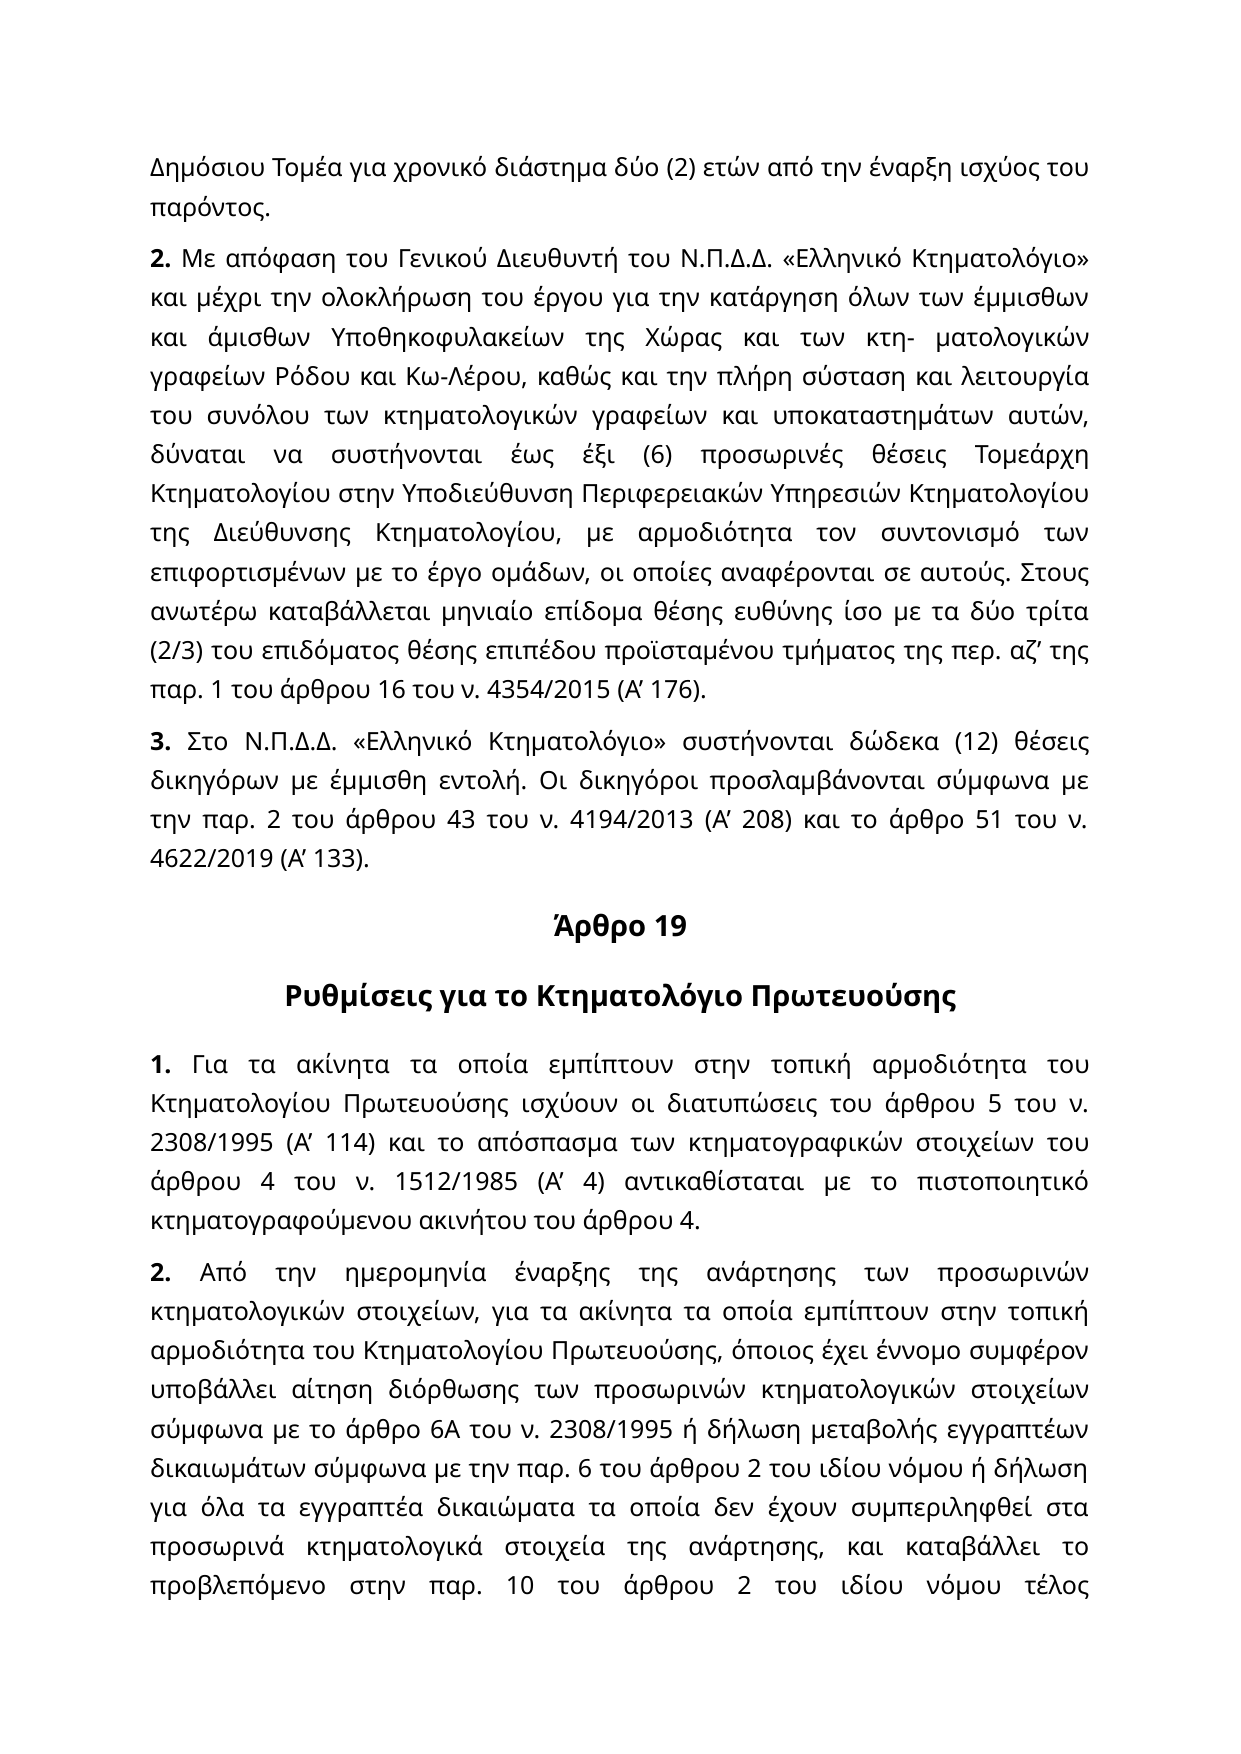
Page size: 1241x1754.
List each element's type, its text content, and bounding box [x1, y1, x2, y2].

text 3. Στο Ν.Π.Δ.Δ. «Ελληνικό Κτηματολόγιο» συστήνονται δώδεκα (12) θέσεις δικηγόρων με έμμισθη εντολή. Οι δικηγόροι προσλαμβάνονται σύμφωνα με την παρ. 2 του άρθρου 43 του ν. 4194/2013 (Α’ 208) και το άρθρο 51 του ν. 4622/2019 (Α’ 133). [150, 723, 1090, 875]
text 1. Για τα ακίνητα τα οποία εμπίπτουν στην τοπική αρμοδιότητα του Κτηματολογίου Πρωτευούσης ισχύουν οι διατυπώσεις του άρθρου 5 του ν. 2308/1995 (Α’ 114) και το απόσπασμα των κτηματογραφικών στοιχείων του άρθρου 4 του ν. 1512/1985 (Α’ 4) αντικαθίσταται με το πιστοποιητικό κτηματογραφούμενου ακινήτου του άρθρου 4. [150, 1046, 1090, 1237]
text 2. Από την ημερομηνία έναρξης της ανάρτησης των προσωρινών κτηματολογικών στοιχείων, για τα ακίνητα τα οποία εμπίπτουν στην τοπική αρμοδιότητα του Κτηματολογίου Πρωτευούσης, όποιος έχει έννομο συμφέρον υποβάλλει αίτηση διόρθωσης των προσωρινών κτηματολογικών στοιχείων σύμφωνα με το άρθρο 6Α του ν. 2308/1995 ή δήλωση μεταβολής εγγραπτέων δικαιωμάτων σύμφωνα με την παρ. 6 του άρθρου 2 του ιδίου νόμου ή δήλωση για όλα τα εγγραπτέα δικαιώματα τα οποία δεν έχουν συμπεριληφθεί στα προσωρινά κτηματολογικά στοιχεία της ανάρτησης, και καταβάλλει το προβλεπόμενο στην παρ. 10 του άρθρου 2 του ιδίου νόμου τέλος [150, 1254, 1090, 1602]
subtitle Ρυθμίσεις για το Κτηματολόγιο Πρωτευούσης [150, 976, 1090, 1015]
subtitle Άρθρο 19 [150, 905, 1090, 945]
text 2. Με απόφαση του Γενικού Διευθυντή του Ν.Π.Δ.Δ. «Ελληνικό Κτηματολόγιο» και μέχρι την ολοκλήρωση του έργου για την κατάργηση όλων των έμμισθων και άμισθων Υποθηκοφυλακείων της Χώρας και των κτη- ματολογικών γραφείων Ρόδου και Κω-Λέρου, καθώς και την πλήρη σύσταση και λειτουργία του συνόλου των κτηματολογικών γραφείων και υποκαταστημάτων αυτών, δύναται να συστήνονται έως έξι (6) προσωρινές θέσεις Τομεάρχη Κτηματολογίου στην Υποδιεύθυνση Περιφερειακών Υπηρεσιών Κτηματολογίου της Διεύθυνσης Κτηματολογίου, με αρμοδιότητα τον συντονισμό των επιφορτισμένων με το έργο ομάδων, οι οποίες αναφέρονται σε αυτούς. Στους ανωτέρω καταβάλλεται μηνιαίο επίδομα θέσης ευθύνης ίσο με τα δύο τρίτα (2/3) του επιδόματος θέσης επιπέδου προϊσταμένου τμήματος της περ. αζ’ της παρ. 1 του άρθρου 16 του ν. 4354/2015 (Α’ 176). [150, 241, 1090, 706]
text Δημόσιου Τομέα για χρονικό διάστημα δύο (2) ετών από την έναρξη ισχύος του παρόντος. [150, 150, 1090, 223]
